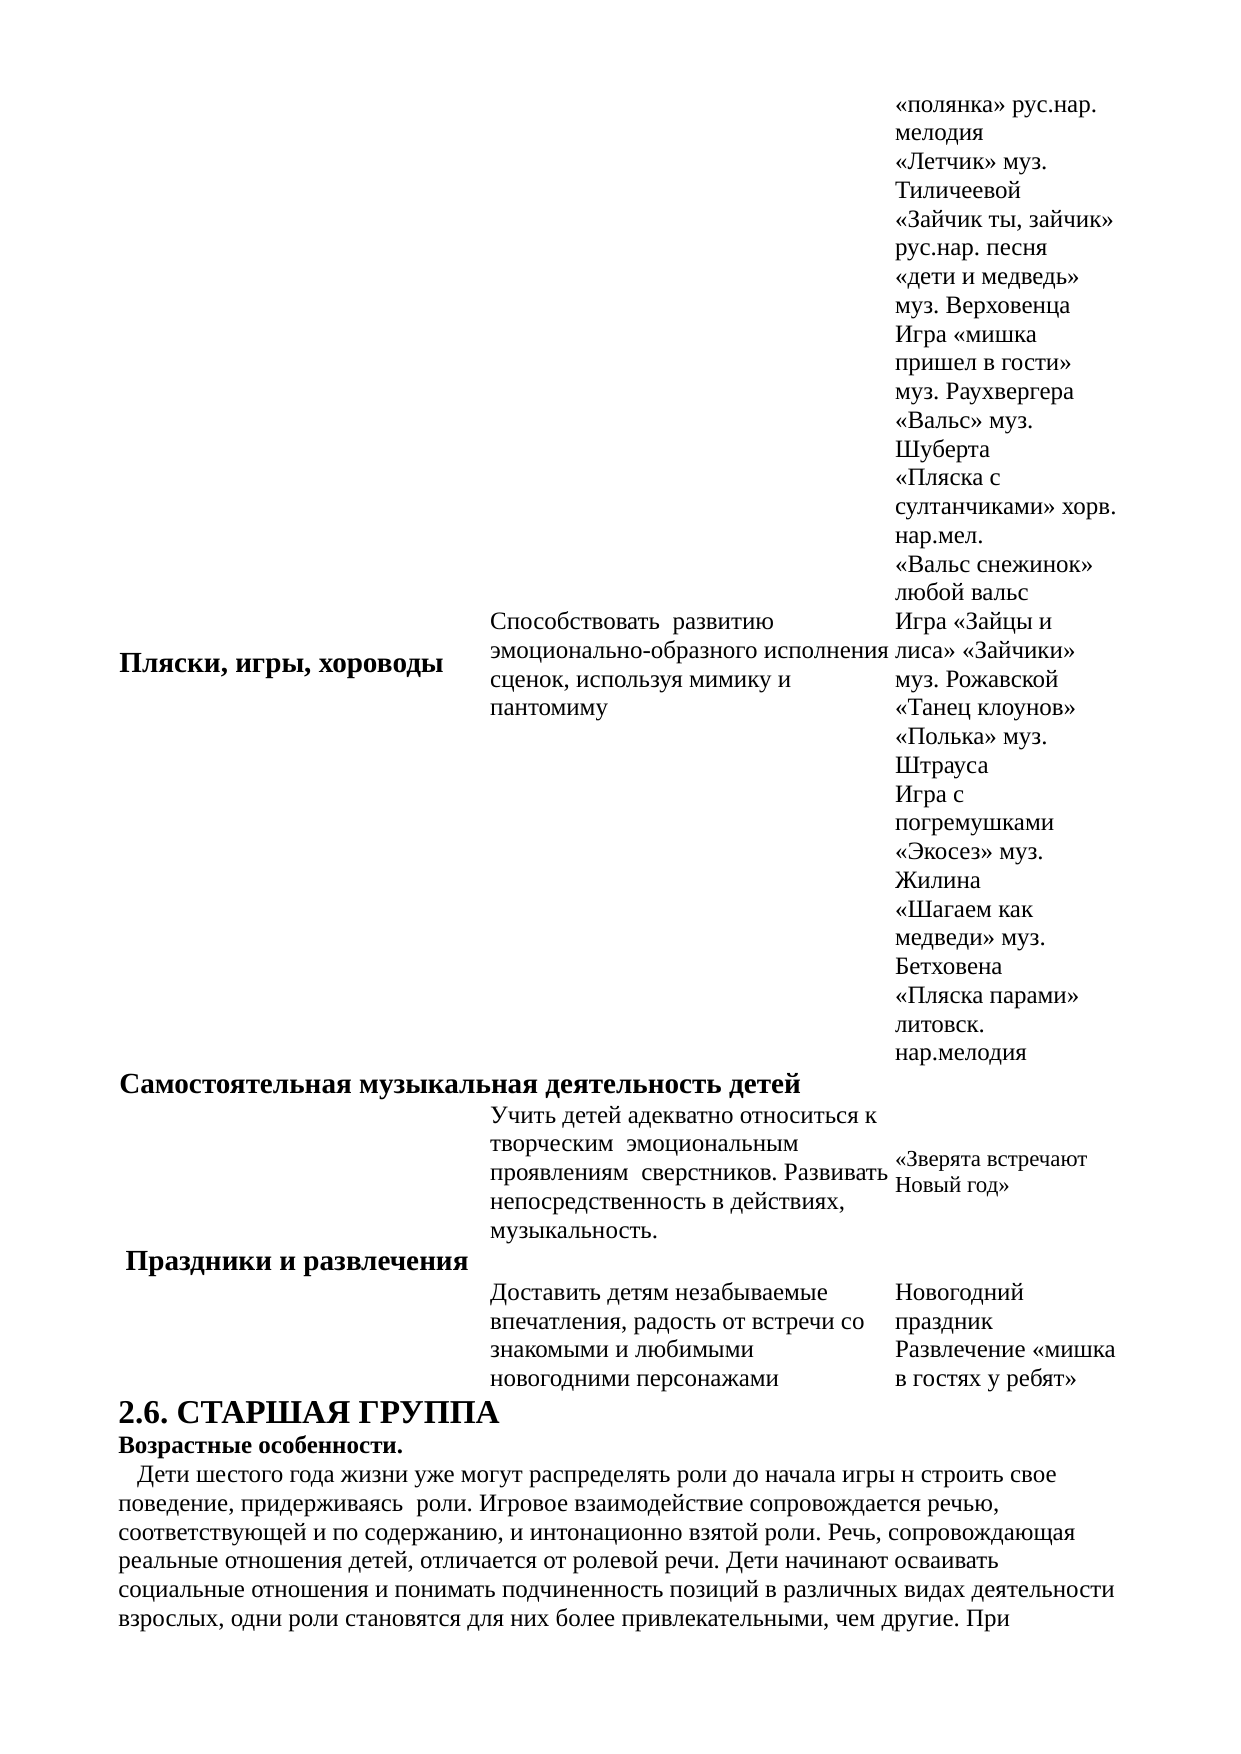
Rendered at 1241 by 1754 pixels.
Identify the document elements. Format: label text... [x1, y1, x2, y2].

text Дети шестого года жизни уже могут распределять роли до начала игры н строить свое поведение, придерживаясь роли. Игровое взаимодействие сопровождается речью, соответствующей и по содержанию, и интонационно взятой роли. Речь, сопровождающая реальные отношения детей, отличается от ролевой речи. Дети начинают осваивать социальные отношения и понимать подчиненность позиций в различных видах деятельности взрослых, одни роли становятся для них более привлекательными, чем другие. При [118, 1459, 1122, 1632]
text Возрастные особенности. [118, 1430, 1122, 1459]
table_cell «полянка» рус.нар. мелодия «Летчик» муз. Тиличеевой «Зайчик ты, зайчик» рус.нар. песня [894, 89, 1122, 261]
table_cell «Зверята встречают Новый год» [894, 1100, 1122, 1243]
table_cell Способствовать развитию эмоционально-образного исполнения сценок, используя мимику и пантомиму [489, 261, 894, 1066]
table_cell [118, 1277, 489, 1392]
text 2.6. СТАРШАЯ ГРУППА [118, 1392, 1122, 1430]
table_cell Доставить детям незабываемые впечатления, радость от встречи со знакомыми и любимыми новогодними персонажами [489, 1277, 894, 1392]
table_cell Самостоятельная музыкальная деятельность детей [118, 1066, 1122, 1100]
table_cell «дети и медведь» муз. Верховенца Игра «мишка пришел в гости» муз. Раухвергера «Вальс» муз. Шуберта «Пляска с султанчиками» хорв. нар.мел. «Вальс снежинок» любой вальс Игра «Зайцы и лиса» «Зайчики» муз. Рожавской «Танец клоунов» «Полька» муз. Штрауса Игра с погремушками «Экосез» муз. Жилина «Шагаем как медведи» муз. Бетховена «Пляска парами» литовск. нар.мелодия [894, 261, 1122, 1066]
table_cell Пляски, игры, хороводы [118, 261, 489, 1066]
table_cell [118, 1100, 489, 1243]
table_cell [489, 89, 894, 261]
table_cell [118, 89, 489, 261]
table_cell Новогодний праздник Развлечение «мишка в гостях у ребят» [894, 1277, 1122, 1392]
table_cell Праздники и развлечения [118, 1244, 1122, 1277]
table_cell Учить детей адекватно относиться к творческим эмоциональным проявлениям сверстников. Развивать непосредственность в действиях, музыкальность. [489, 1100, 894, 1243]
